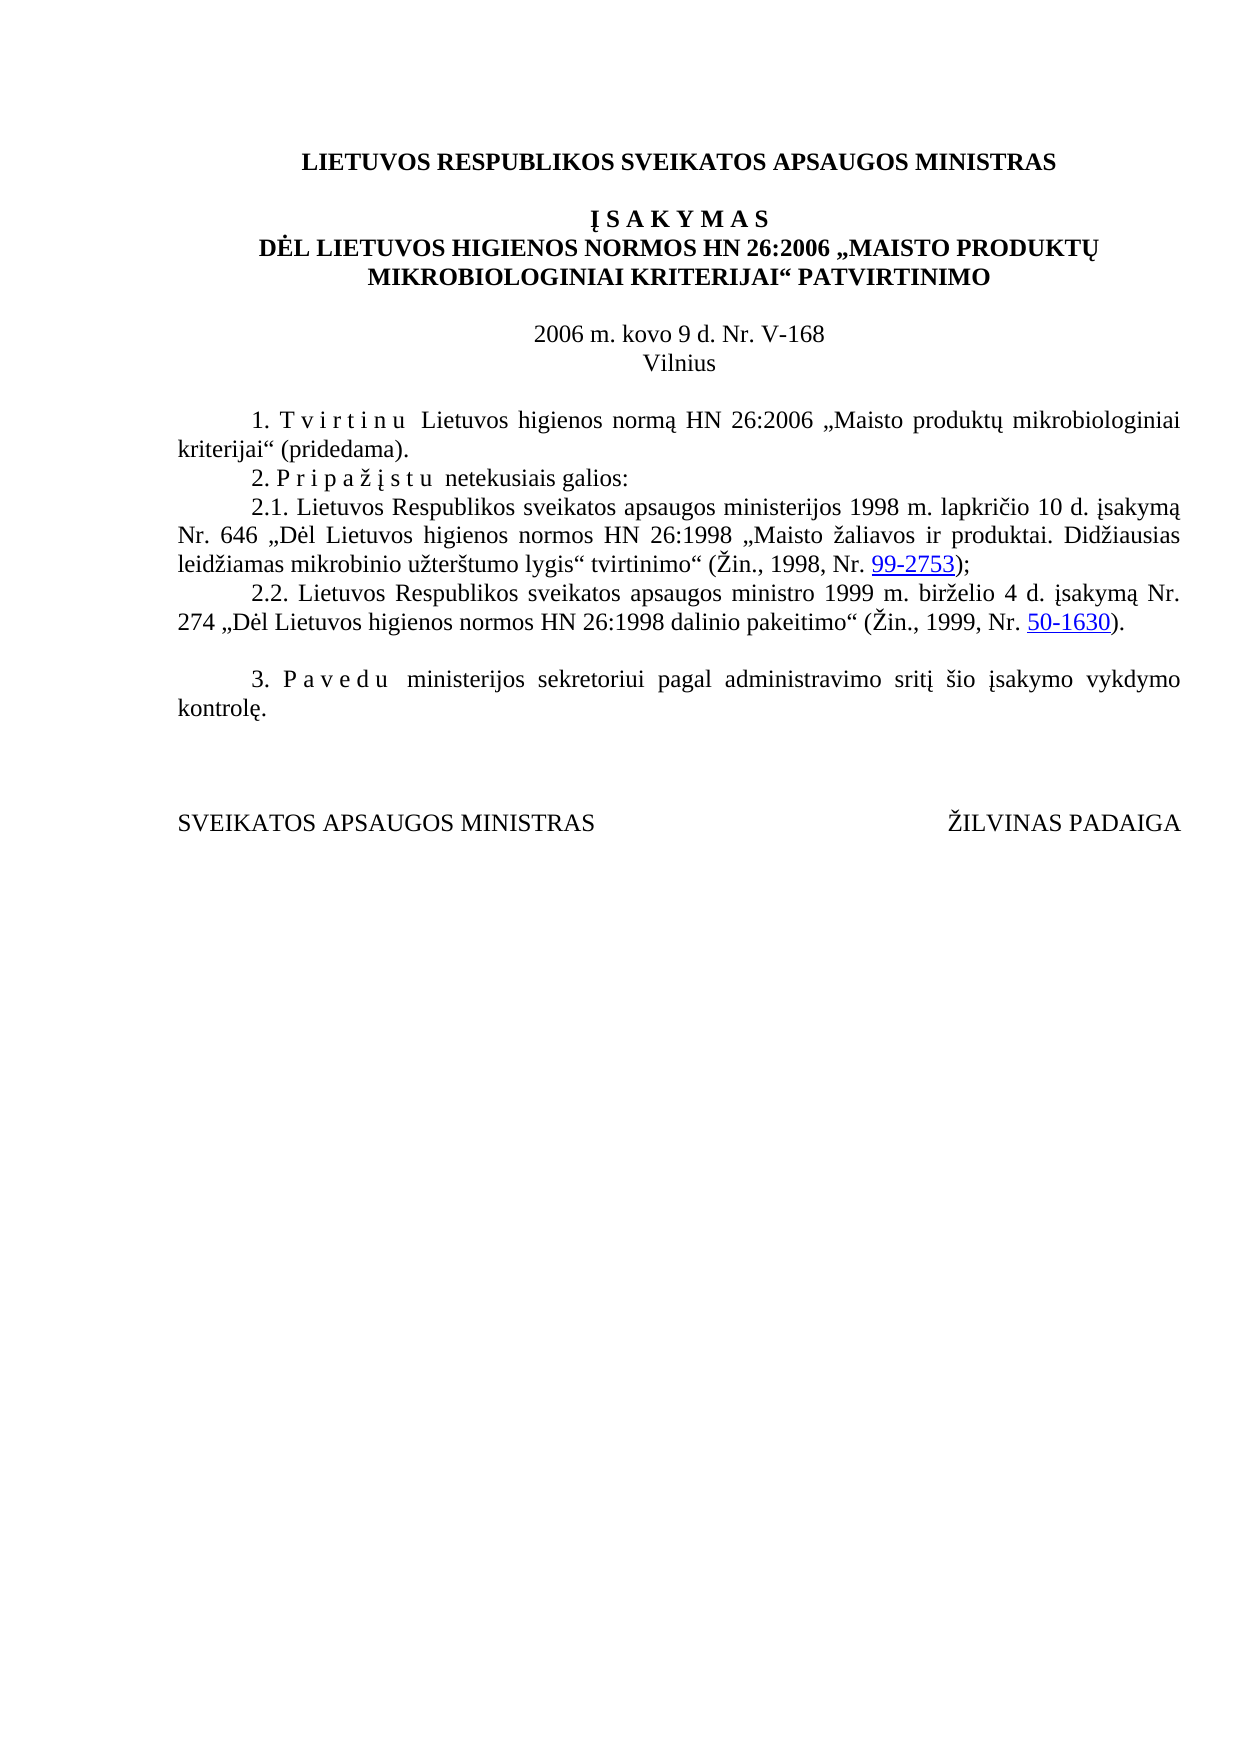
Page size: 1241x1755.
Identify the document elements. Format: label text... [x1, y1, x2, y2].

text LIETUVOS RESPUBLIKOS SVEIKATOS APSAUGOS MINISTRAS [177, 147, 1181, 176]
text SVEIKATOS APSAUGOS MINISTRAS ŽILVINAS PADAIGA [177, 808, 1181, 837]
text Vilnius [177, 348, 1181, 377]
text Į S A K Y M A S [177, 204, 1181, 233]
text 2.2. Lietuvos Respublikos sveikatos apsaugos ministro 1999 m. birželio 4 d. įsakymą Nr. 274 „Dėl Lietuvos higienos normos HN 26:1998 dalinio pakeitimo“ (Žin., 1999, Nr. 50-1630). [177, 578, 1181, 636]
text 2006 m. kovo 9 d. Nr. V-168 [177, 319, 1181, 348]
text 2. Pripažįstu netekusiais galios: [177, 463, 1181, 492]
text 3. Pavedu ministerijos sekretoriui pagal administravimo sritį šio įsakymo vykdymo kontrolę. [177, 664, 1181, 722]
text 1. Tvirtinu Lietuvos higienos normą HN 26:2006 „Maisto produktų mikrobiologiniai kriterijai“ (pridedama). [177, 406, 1181, 463]
text DĖL LIETUVOS HIGIENOS NORMOS HN 26:2006 „MAISTO PRODUKTŲ MIKROBIOLOGINIAI KRITERIJAI“ PATVIRTINIMO [177, 233, 1181, 291]
text 2.1. Lietuvos Respublikos sveikatos apsaugos ministerijos 1998 m. lapkričio 10 d. įsakymą Nr. 646 „Dėl Lietuvos higienos normos HN 26:1998 „Maisto žaliavos ir produktai. Didžiausias leidžiamas mikrobinio užterštumo lygis“ tvirtinimo“ (Žin., 1998, Nr. 99-2753); [177, 492, 1181, 578]
